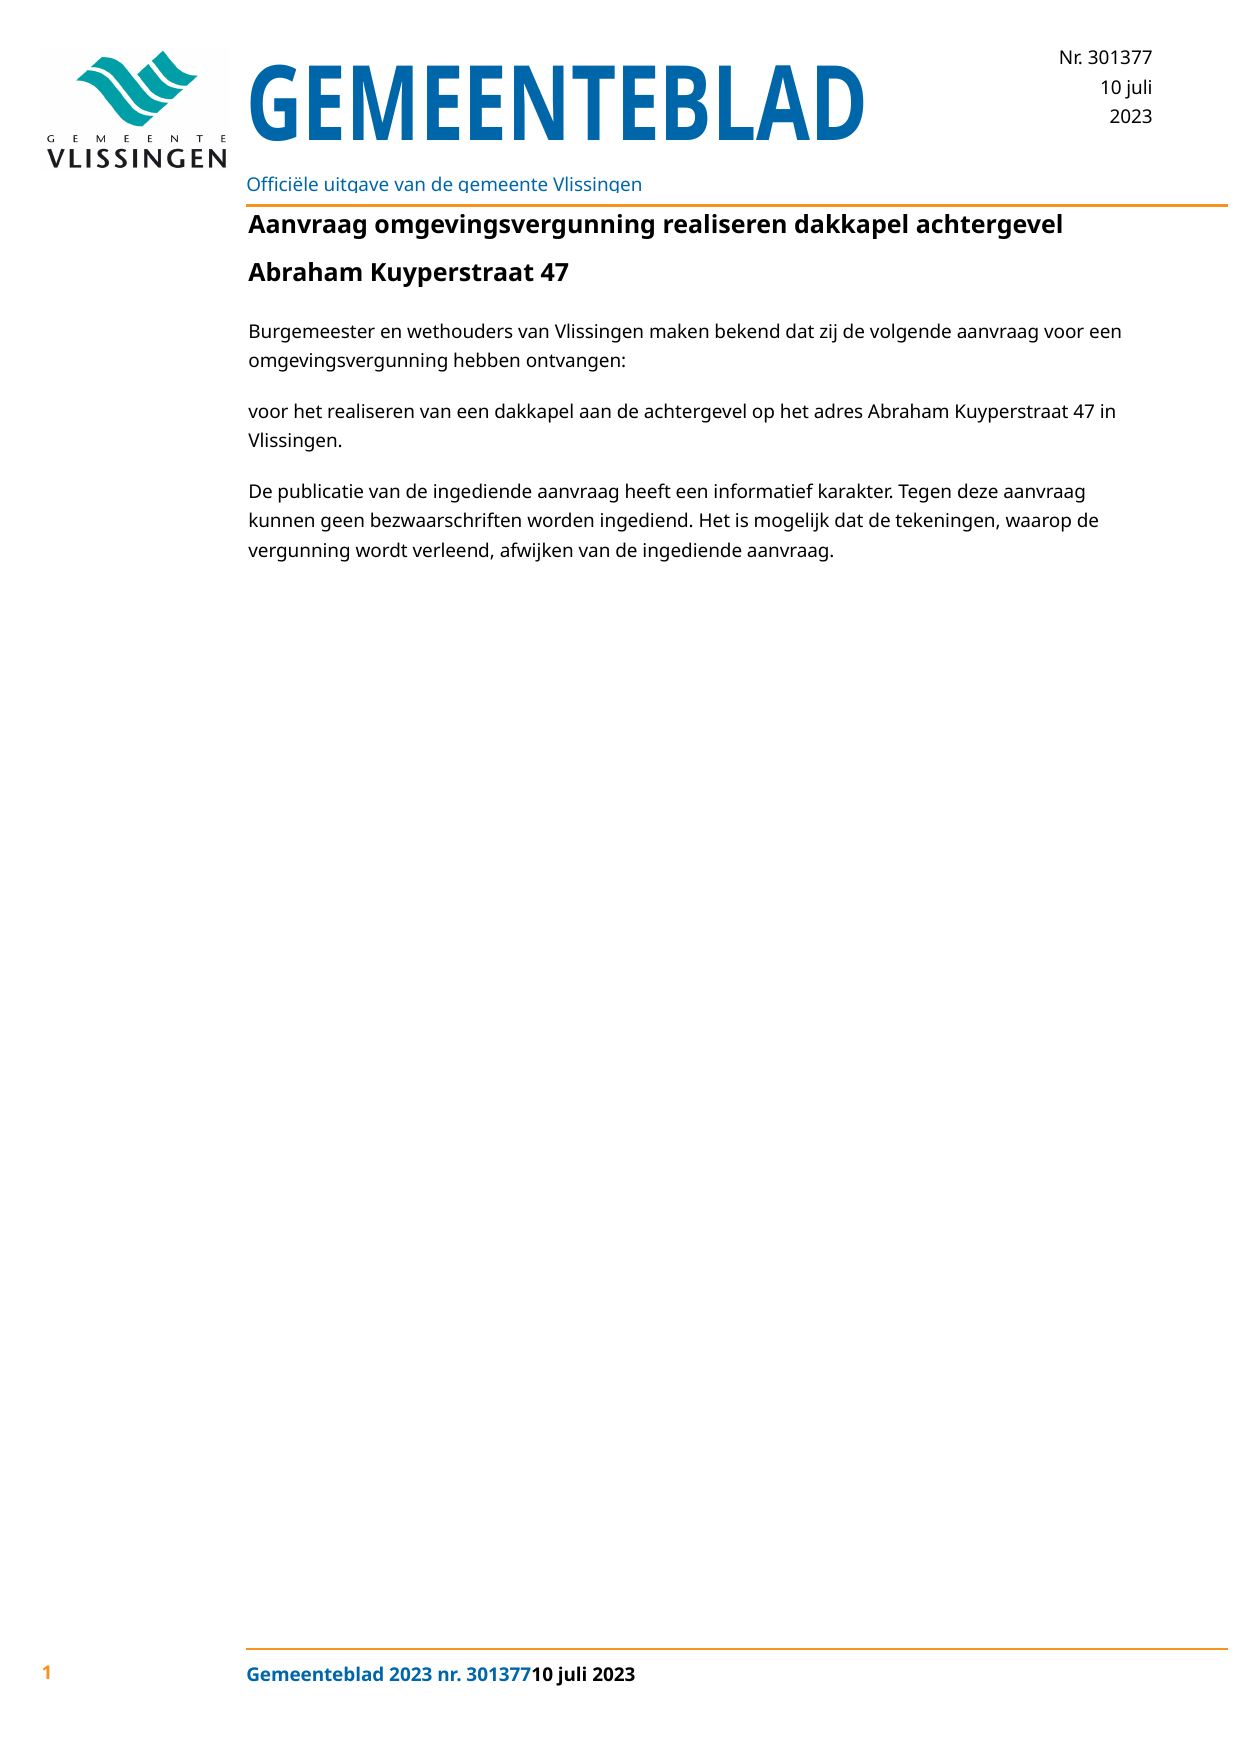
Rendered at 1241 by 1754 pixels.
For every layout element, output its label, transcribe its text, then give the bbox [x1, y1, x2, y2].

picture [41, 47, 231, 172]
text Aanvraag omgevingsvergunning realiseren dakkapel achtergevel Abraham Kuyperstraat 47 [248, 207, 1152, 288]
text voor het realiseren van een dakkapel aan de achtergevel op het adres Abraham Kuyperstraat 47 in Vlissingen. [248, 398, 1152, 453]
text Burgemeester en wethouders van Vlissingen maken bekend dat zij de volgende aanvraag voor een omgevingsvergunning hebben ontvangen: [248, 318, 1152, 373]
text De publicatie van de ingediende aanvraag heeft een informatief karakter. Tegen deze aanvraag kunnen geen bezwaarschriften worden ingediend. Het is mogelijk dat de tekeningen, waarop de vergunning wordt verleend, afwijken van de ingediende aanvraag. [248, 478, 1152, 563]
